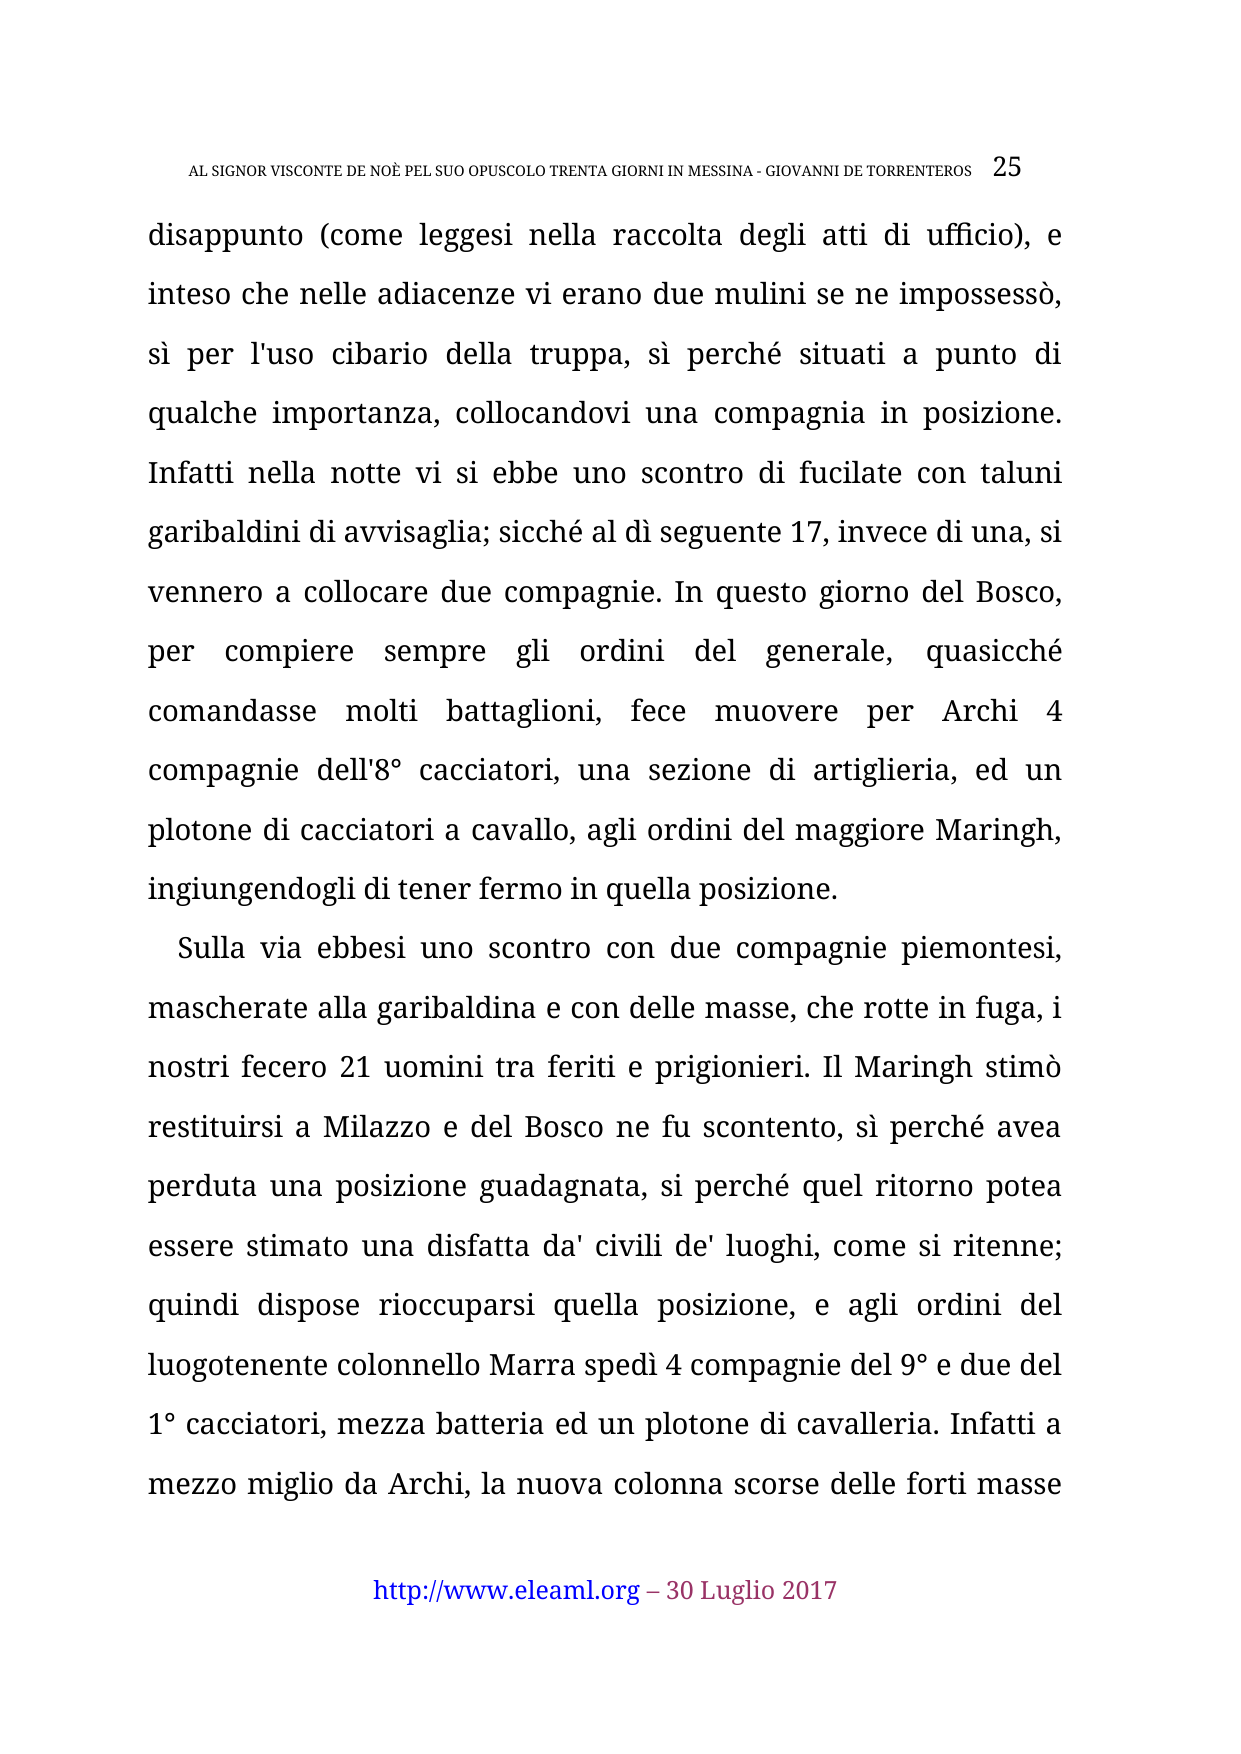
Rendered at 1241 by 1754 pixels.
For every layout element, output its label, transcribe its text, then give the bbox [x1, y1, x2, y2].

text disappunto (come leggesi nella raccolta degli atti di ufficio), e inteso che nelle adiacenze vi erano due mulini se ne impossessò, sì per l'uso cibario della truppa, sì perché situati a punto di qualche importanza, collocandovi una compagnia in posizione. Infatti nella notte vi si ebbe uno scontro di fucilate con taluni garibaldini di avvisaglia; sicché al dì seguente 17, invece di una, si vennero a collocare due compagnie. In questo giorno del Bosco, per compiere sempre gli ordini del generale, quasicché comandasse molti battaglioni, fece muovere per Archi 4 compagnie dell'8° cacciatori, una sezione di artiglieria, ed un plotone di cacciatori a cavallo, agli ordini del maggiore Maringh, ingiungendogli di tener fermo in quella posizione. [148, 214, 1063, 908]
text Sulla via ebbesi uno scontro con due compagnie piemontesi, mascherate alla garibaldina e con delle masse, che rotte in fuga, i nostri fecero 21 uomini tra feriti e prigionieri. Il Maringh stimò restituirsi a Milazzo e del Bosco ne fu scontento, sì perché avea perduta una posizione guadagnata, si perché quel ritorno potea essere stimato una disfatta da' civili de' luoghi, come si ritenne; quindi dispose rioccuparsi quella posizione, e agli ordini del luogotenente colonnello Marra spedì 4 compagnie del 9° e due del 1° cacciatori, mezza batteria ed un plotone di cavalleria. Infatti a mezzo miglio da Archi, la nuova colonna scorse delle forti masse [148, 928, 1063, 1503]
